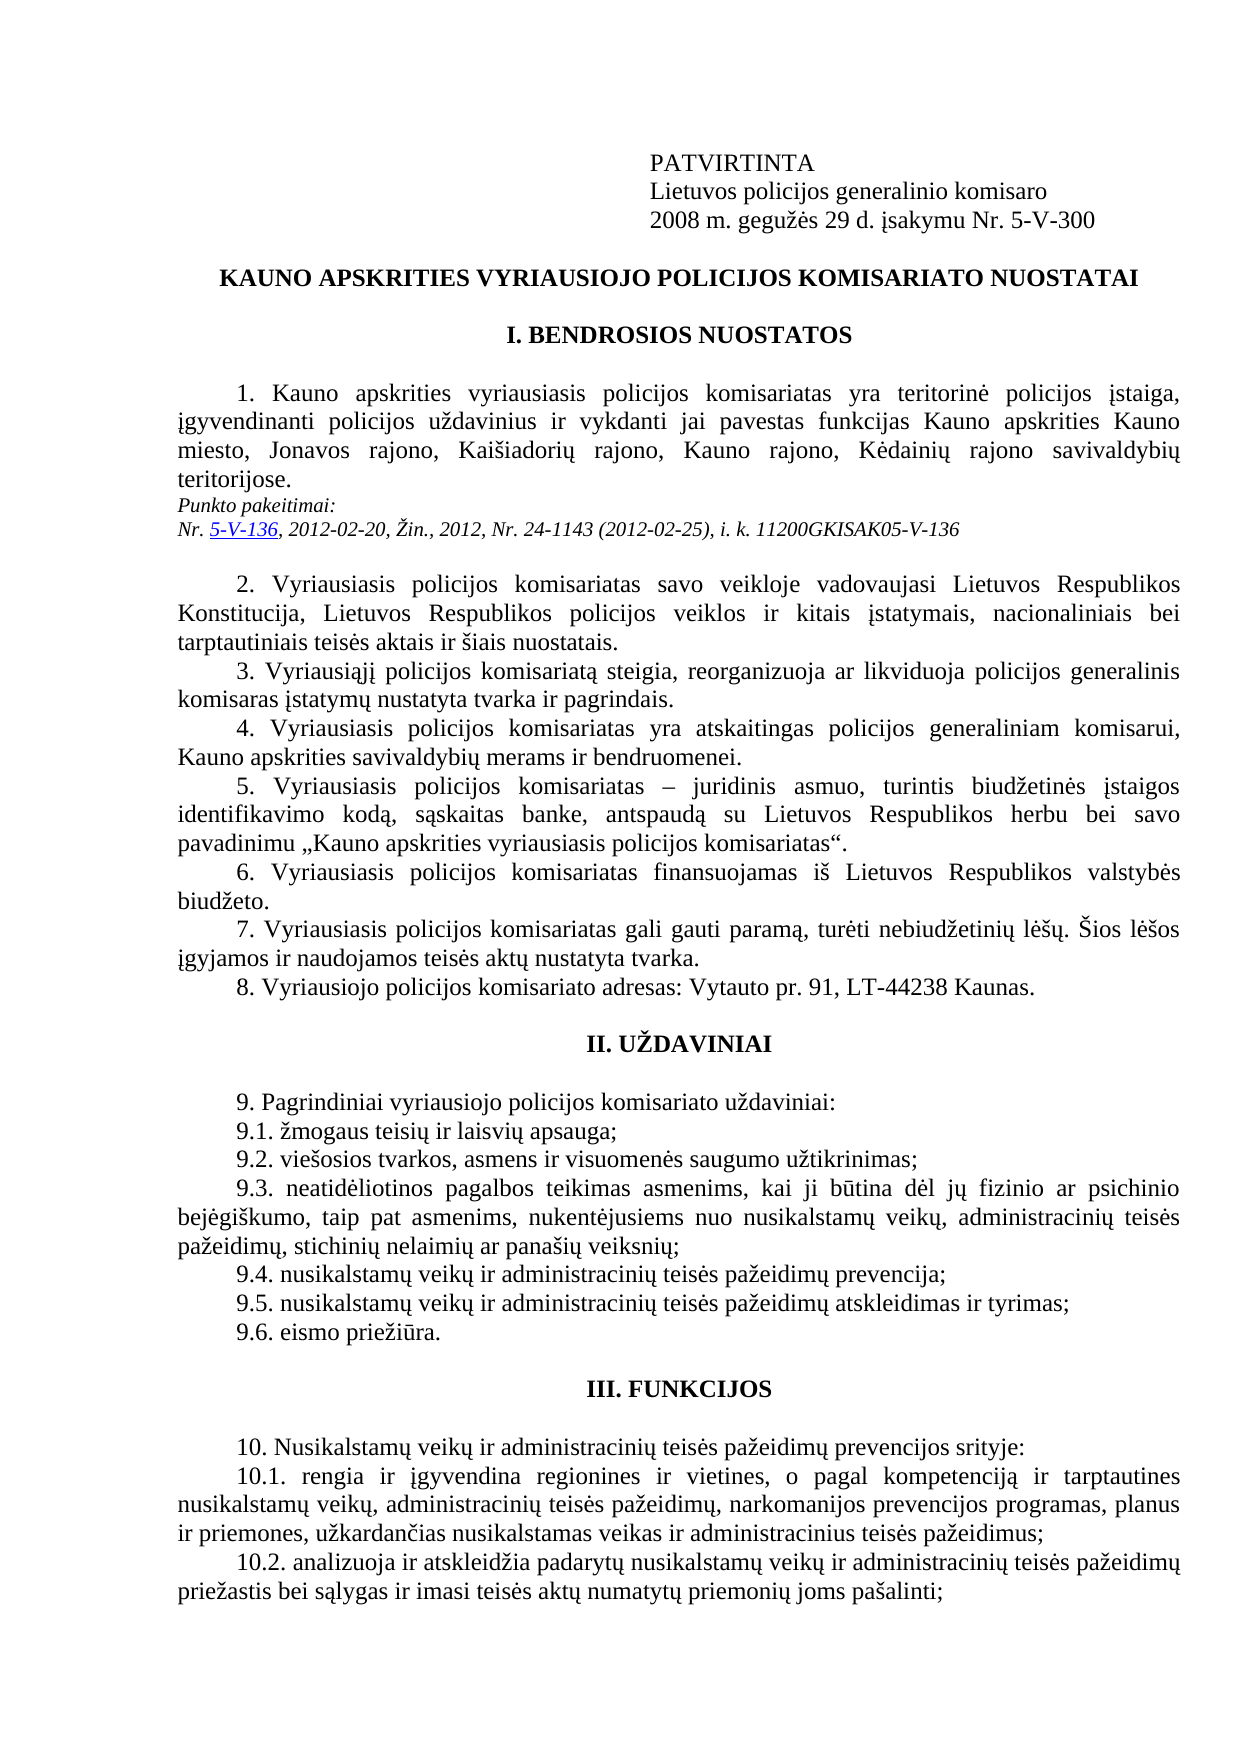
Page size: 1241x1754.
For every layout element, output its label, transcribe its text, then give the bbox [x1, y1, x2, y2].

text 10.1. rengia ir įgyvendina regionines ir vietines, o pagal kompetenciją ir tarptautines nusikalstamų veikų, administracinių teisės pažeidimų, narkomanijos prevencijos programas, planus ir priemones, užkardančias nusikalstamas veikas ir administracinius teisės pažeidimus; [177, 1461, 1181, 1547]
text 3. Vyriausiąjį policijos komisariatą steigia, reorganizuoja ar likviduoja policijos generalinis komisaras įstatymų nustatyta tvarka ir pagrindais. [177, 656, 1181, 713]
text 2. Vyriausiasis policijos komisariatas savo veikloje vadovaujasi Lietuvos Respublikos Konstitucija, Lietuvos Respublikos policijos veiklos ir kitais įstatymais, nacionaliniais bei tarptautiniais teisės aktais ir šiais nuostatais. [177, 569, 1181, 656]
text Lietuvos policijos generalinio komisaro [649, 176, 1181, 205]
text 8. Vyriausiojo policijos komisariato adresas: Vytauto pr. 91, LT-44238 Kaunas. [177, 972, 1181, 1001]
text KAUNO APSKRITIES VYRIAUSIOJO POLICIJOS KOMISARIATO NUOSTATAI [177, 263, 1181, 291]
text 9.3. neatidėliotinos pagalbos teikimas asmenims, kai ji būtina dėl jų fizinio ar psichinio bejėgiškumo, taip pat asmenims, nukentėjusiems nuo nusikalstamų veikų, administracinių teisės pažeidimų, stichinių nelaimių ar panašių veiksnių; [177, 1173, 1181, 1259]
text 1. Kauno apskrities vyriausiasis policijos komisariatas yra teritorinė policijos įstaiga, įgyvendinanti policijos uždavinius ir vykdanti jai pavestas funkcijas Kauno apskrities Kauno miesto, Jonavos rajono, Kaišiadorių rajono, Kauno rajono, Kėdainių rajono savivaldybių teritorijose. [177, 378, 1181, 493]
text 9.2. viešosios tvarkos, asmens ir visuomenės saugumo užtikrinimas; [177, 1144, 1181, 1173]
text 9. Pagrindiniai vyriausiojo policijos komisariato uždaviniai: [177, 1087, 1181, 1116]
text 4. Vyriausiasis policijos komisariatas yra atskaitingas policijos generaliniam komisarui, Kauno apskrities savivaldybių merams ir bendruomenei. [177, 713, 1181, 771]
text III. FUNKCIJOS [177, 1374, 1181, 1403]
text 7. Vyriausiasis policijos komisariatas gali gauti paramą, turėti nebiudžetinių lėšų. Šios lėšos įgyjamos ir naudojamos teisės aktų nustatyta tvarka. [177, 914, 1181, 972]
text 10. Nusikalstamų veikų ir administracinių teisės pažeidimų prevencijos srityje: [177, 1432, 1181, 1461]
text 10.2. analizuoja ir atskleidžia padarytų nusikalstamų veikų ir administracinių teisės pažeidimų priežastis bei sąlygas ir imasi teisės aktų numatytų priemonių joms pašalinti; [177, 1547, 1181, 1604]
text 5. Vyriausiasis policijos komisariatas – juridinis asmuo, turintis biudžetinės įstaigos identifikavimo kodą, sąskaitas banke, antspaudą su Lietuvos Respublikos herbu bei savo pavadinimu „Kauno apskrities vyriausiasis policijos komisariatas“. [177, 771, 1181, 857]
text Punkto pakeitimai: [177, 493, 1181, 517]
text II. UŽDAVINIAI [177, 1029, 1181, 1058]
text 2008 m. gegužės 29 d. įsakymu Nr. 5-V-300 [649, 205, 1181, 234]
text 9.6. eismo priežiūra. [177, 1317, 1181, 1346]
text 6. Vyriausiasis policijos komisariatas finansuojamas iš Lietuvos Respublikos valstybės biudžeto. [177, 857, 1181, 914]
text Nr. 5-V-136, 2012-02-20, Žin., 2012, Nr. 24-1143 (2012-02-25), i. k. 11200GKISAK05-V-136 [177, 517, 1181, 541]
text PATVIRTINTA [649, 148, 1181, 176]
text 9.4. nusikalstamų veikų ir administracinių teisės pažeidimų prevencija; [177, 1259, 1181, 1288]
text 9.1. žmogaus teisių ir laisvių apsauga; [177, 1116, 1181, 1144]
text 9.5. nusikalstamų veikų ir administracinių teisės pažeidimų atskleidimas ir tyrimas; [177, 1288, 1181, 1317]
text I. BENDROSIOS NUOSTATOS [177, 320, 1181, 349]
